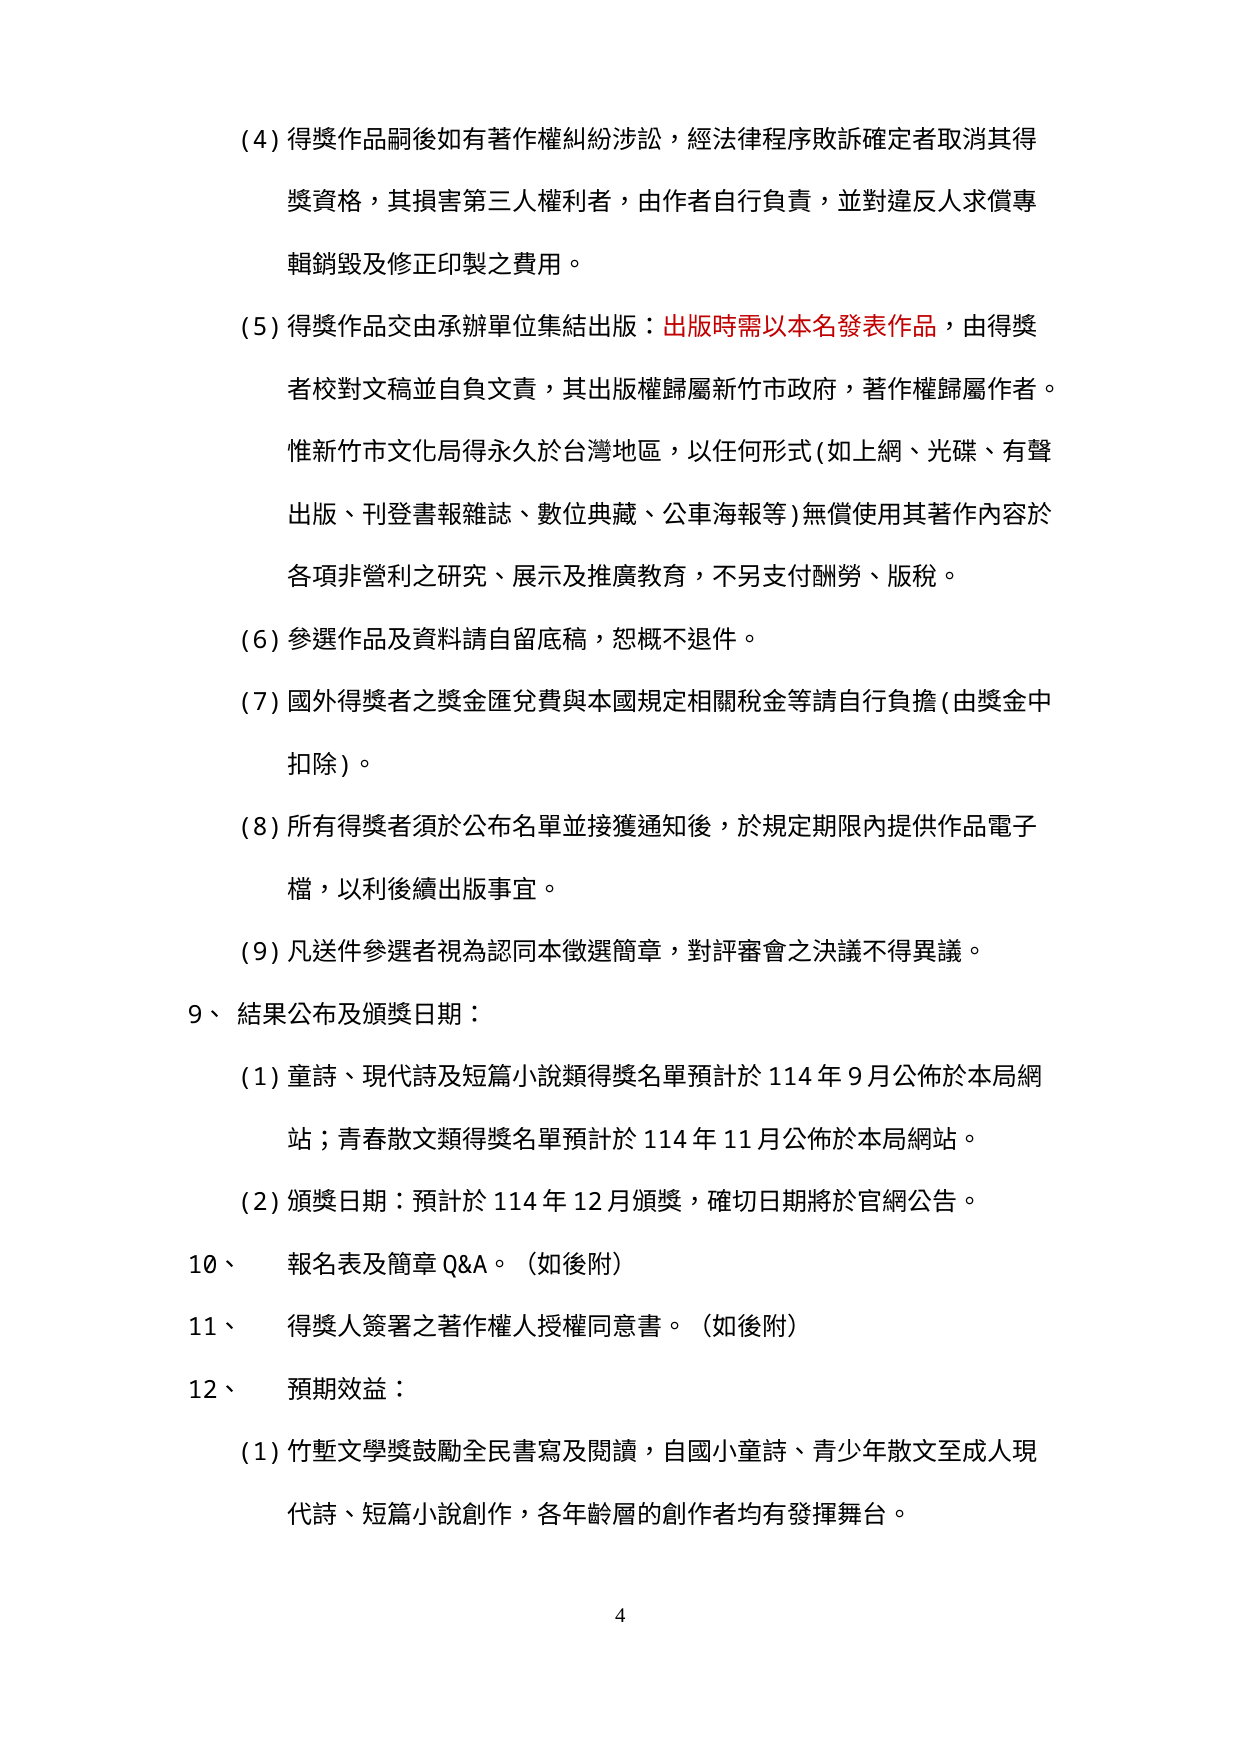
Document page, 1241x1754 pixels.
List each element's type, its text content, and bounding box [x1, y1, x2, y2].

list 竹塹文學獎鼓勵全民書寫及閱讀，自國小童詩、青少年散文至成人現代詩、短篇小說創作，各年齡層的創作者均有發揮舞台。 [237, 1408, 1053, 1533]
list 參選作品及資料請自留底稿，恕概不退件。 [237, 596, 1053, 658]
list 得獎作品交由承辦單位集結出版：出版時需以本名發表作品，由得獎者校對文稿並自負文責，其出版權歸屬新竹市政府，著作權歸屬作者。惟新竹市文化局得永久於台灣地區，以任何形式(如上網、光碟、有聲出版、刊登書報雜誌、數位典藏、公車海報等)無償使用其著作內容於各項非營利之研究、展示及推廣教育，不另支付酬勞、版稅。 [237, 283, 1053, 596]
list 所有得獎者須於公布名單並接獲通知後，於規定期限內提供作品電子檔，以利後續出版事宜。 [237, 783, 1053, 908]
list 結果公布及頒獎日期： [187, 971, 1053, 1033]
list 頒獎日期：預計於114年12月頒獎，確切日期將於官網公告。 [237, 1158, 1053, 1221]
list 得獎作品嗣後如有著作權糾紛涉訟，經法律程序敗訴確定者取消其得獎資格，其損害第三人權利者，由作者自行負責，並對違反人求償專輯銷毀及修正印製之費用。 [237, 96, 1053, 283]
list 報名表及簡章Q&A。（如後附） [187, 1221, 1053, 1283]
list 得獎人簽署之著作權人授權同意書。（如後附） [187, 1283, 1053, 1346]
list 國外得獎者之獎金匯兌費與本國規定相關稅金等請自行負擔(由獎金中扣除)。 [237, 658, 1053, 783]
list 凡送件參選者視為認同本徵選簡章，對評審會之決議不得異議。 [237, 908, 1053, 971]
list 童詩、現代詩及短篇小說類得獎名單預計於114年9月公佈於本局網站；青春散文類得獎名單預計於114年11月公佈於本局網站。 [237, 1033, 1053, 1158]
list 預期效益： [187, 1346, 1053, 1408]
